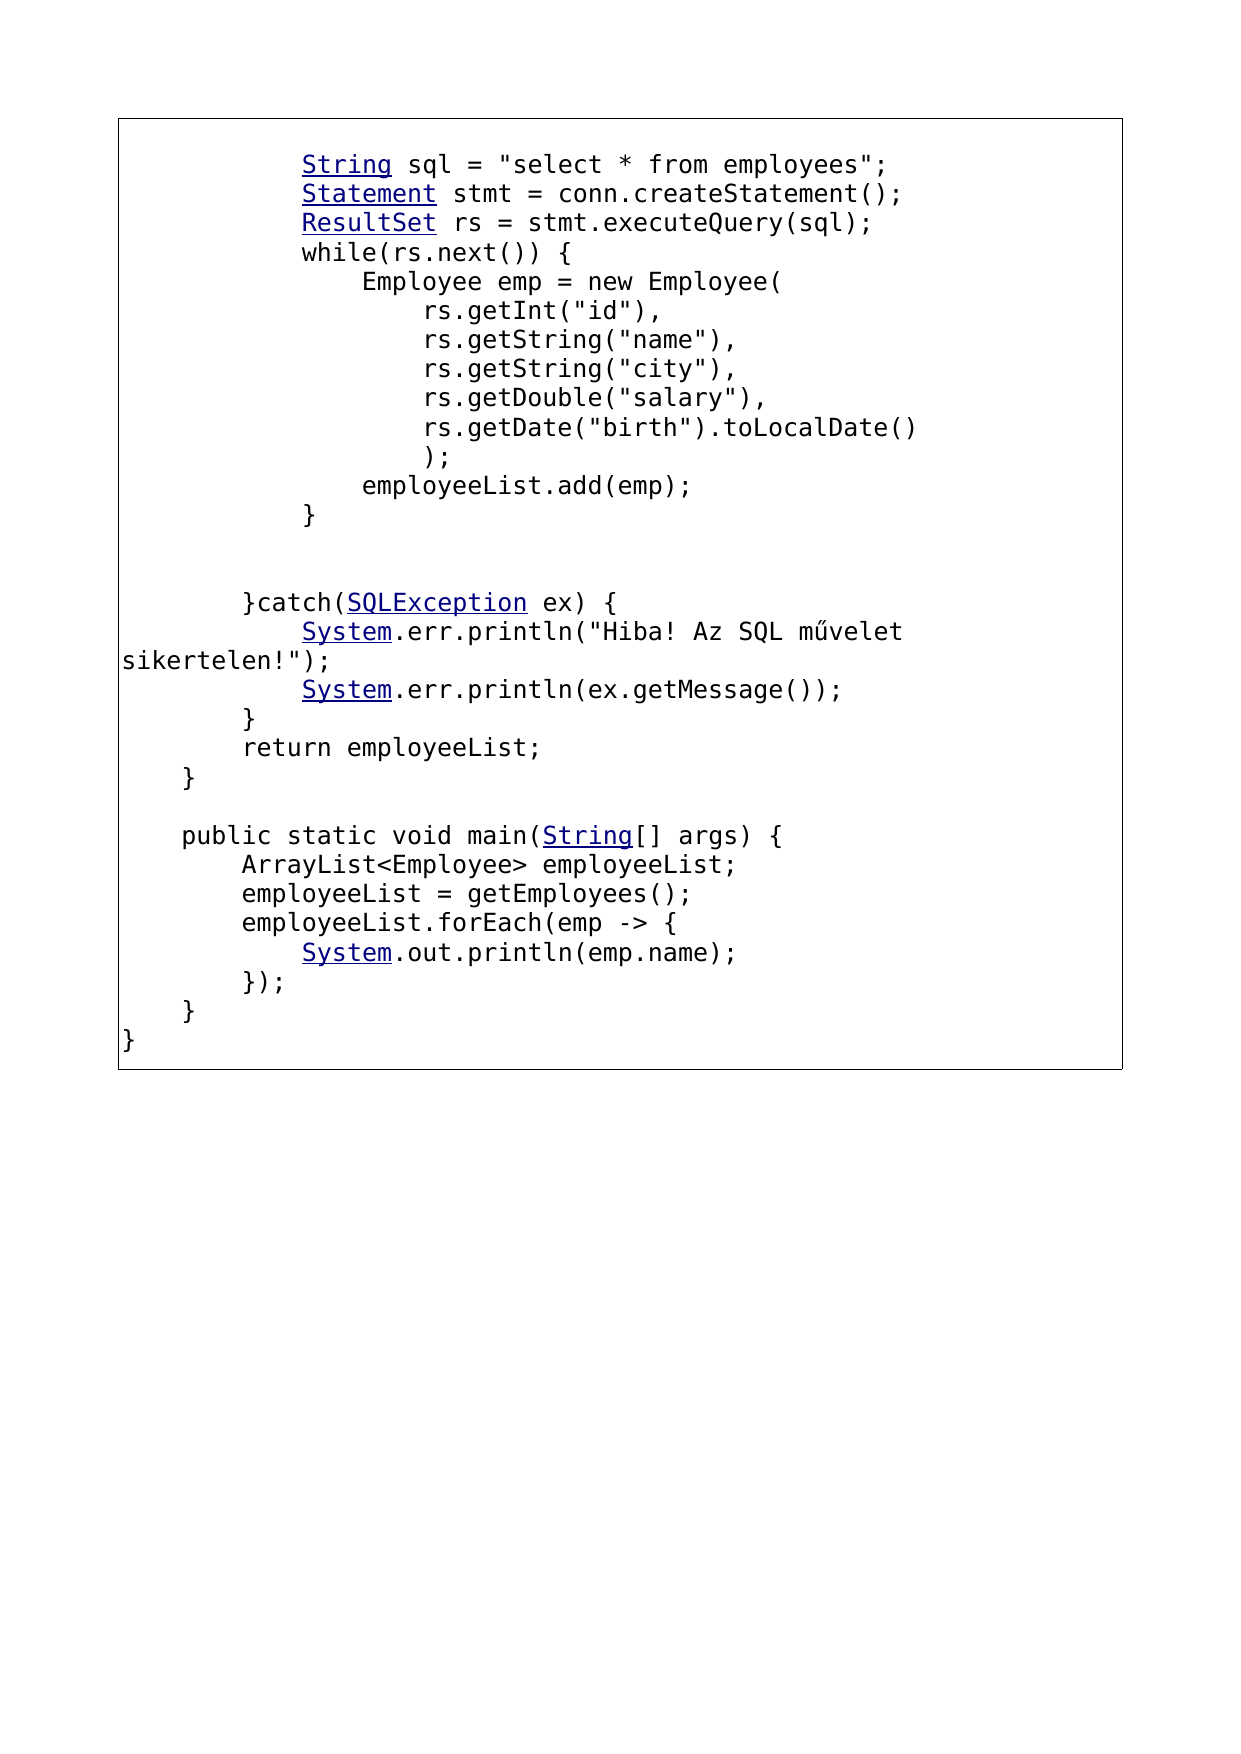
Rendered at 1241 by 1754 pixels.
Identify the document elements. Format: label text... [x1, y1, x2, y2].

table_header String sql = "select * from employees"; Statement stmt = conn.createStatement(); ResultSet rs = stmt.executeQuery(sql); while(rs.next()) { Employee emp = new Employee( rs.getInt("id"), rs.getString("name"), rs.getString("city"), rs.getDouble("salary"), rs.getDate("birth").toLocalDate() ); employeeList.add(emp); } }catch(SQLException ex) { System.err.println("Hiba! Az SQL művelet sikertelen!"); System.err.println(ex.getMessage()); } return employeeList; } public static void main(String[] args) { ArrayList<Employee> employeeList; employeeList = getEmployees(); employeeList.forEach(emp -> { System.out.println(emp.name); }); } } [119, 119, 1122, 1069]
